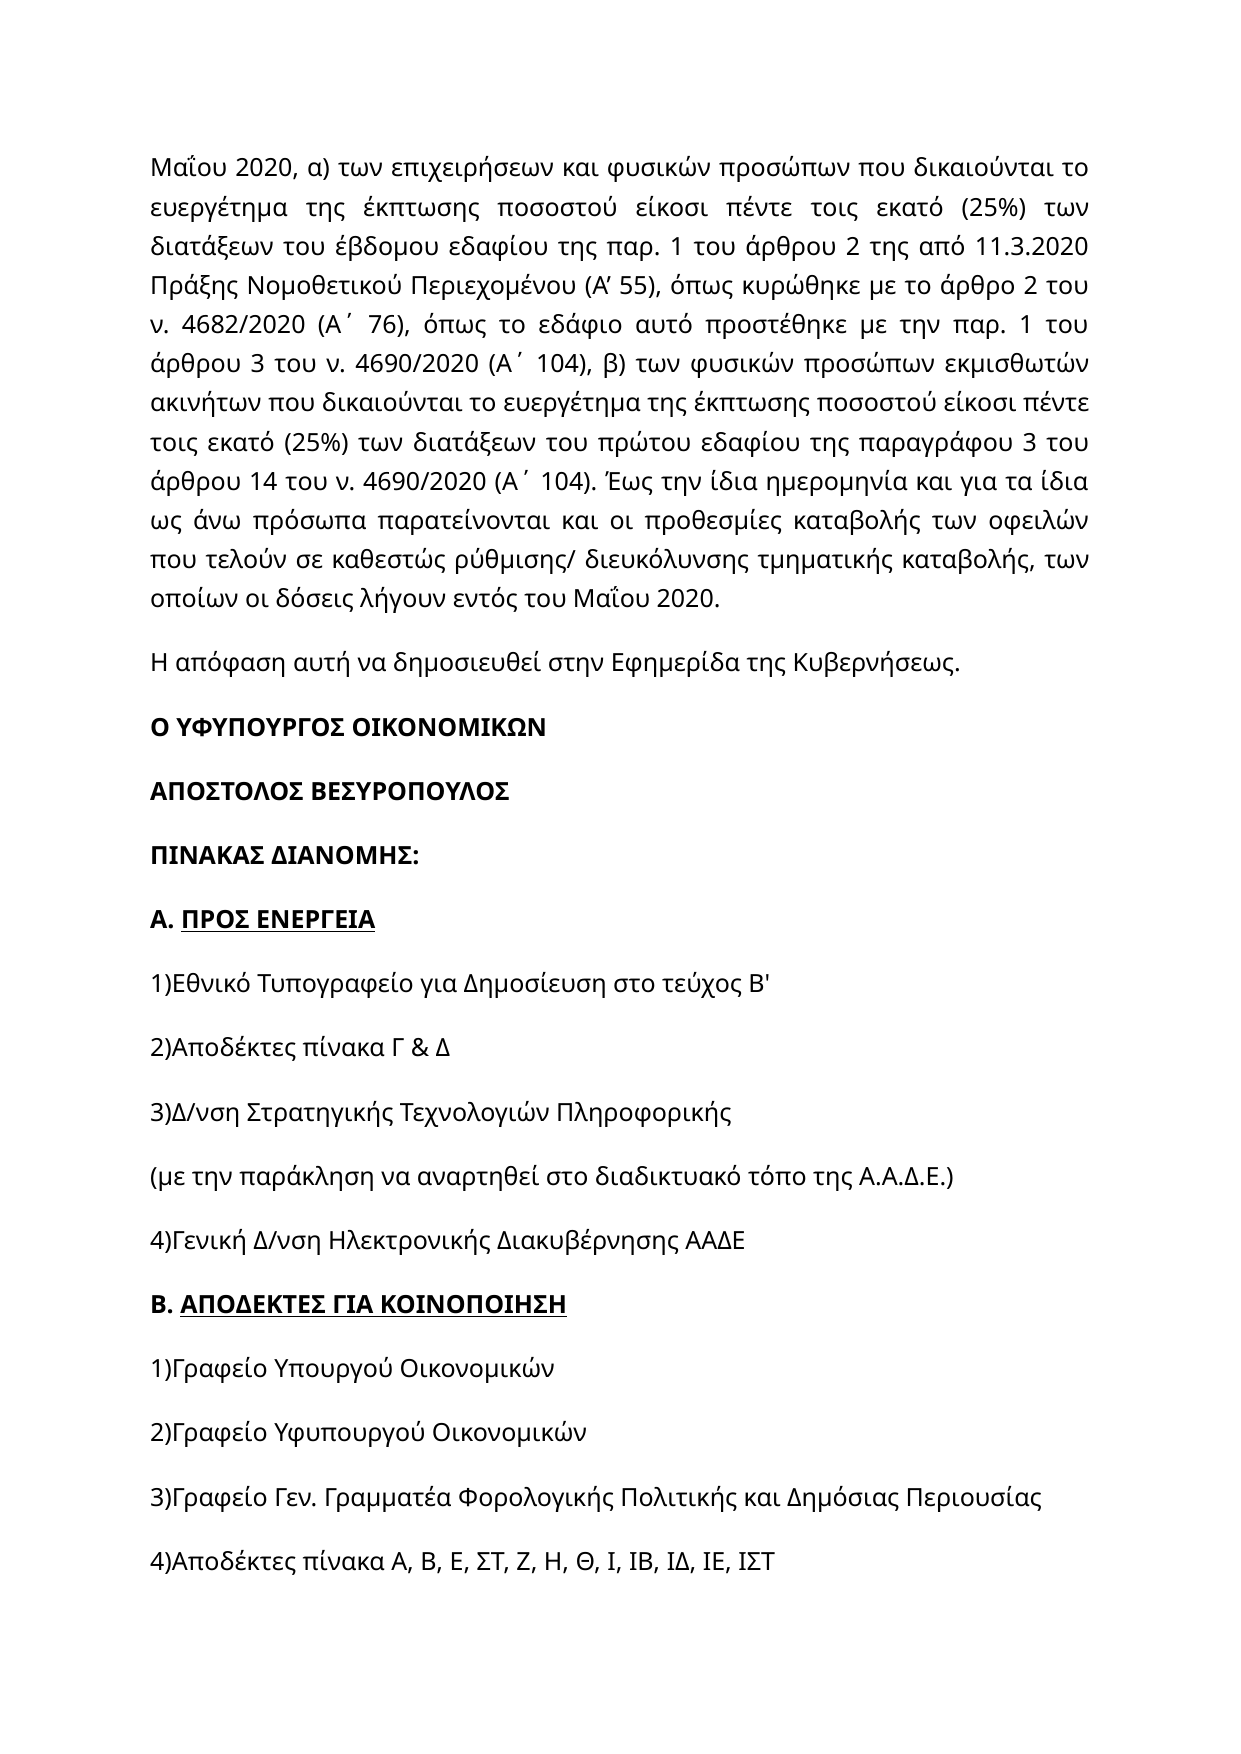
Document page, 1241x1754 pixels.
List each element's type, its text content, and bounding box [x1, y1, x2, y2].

text 1)Γραφείο Υπουργού Οικονομικών [150, 1351, 1090, 1385]
text 4)Αποδέκτες πίνακα Α, Β, Ε, ΣΤ, Ζ, Η, Θ, Ι, ΙΒ, ΙΔ, ΙΕ, ΙΣΤ [150, 1543, 1090, 1577]
text 2)Αποδέκτες πίνακα Γ & Δ [150, 1030, 1090, 1064]
text 3)Δ/νση Στρατηγικής Τεχνολογιών Πληροφορικής [150, 1094, 1090, 1128]
text Α. ΠΡΟΣ ΕΝΕΡΓΕΙΑ [150, 902, 1090, 936]
text ΠΙΝΑΚΑΣ ΔΙΑΝΟΜΗΣ: [150, 837, 1090, 872]
text Β. ΑΠΟΔΕΚΤΕΣ ΓΙΑ ΚΟΙΝΟΠΟΙΗΣΗ [150, 1287, 1090, 1321]
text 4)Γενική Δ/νση Ηλεκτρονικής Διακυβέρνησης ΑΑΔΕ [150, 1222, 1090, 1257]
text Μαΐου 2020, α) των επιχειρήσεων και φυσικών προσώπων που δικαιούνται το ευεργέτημα της έκπτωσης ποσοστού είκοσι πέντε τοις εκατό (25%) των διατάξεων του έβδομου εδαφίου της παρ. 1 του άρθρου 2 της από 11.3.2020 Πράξης Νομοθετικού Περιεχομένου (Α’ 55), όπως κυρώθηκε με το άρθρο 2 του ν. 4682/2020 (Α΄ 76), όπως το εδάφιο αυτό προστέθηκε με την παρ. 1 του άρθρου 3 του ν. 4690/2020 (Α΄ 104), β) των φυσικών προσώπων εκμισθωτών ακινήτων που δικαιούνται το ευεργέτημα της έκπτωσης ποσοστού είκοσι πέντε τοις εκατό (25%) των διατάξεων του πρώτου εδαφίου της παραγράφου 3 του άρθρου 14 του ν. 4690/2020 (Α΄ 104). Έως την ίδια ημερομηνία και για τα ίδια ως άνω πρόσωπα παρατείνονται και οι προθεσμίες καταβολής των οφειλών που τελούν σε καθεστώς ρύθμισης/ διευκόλυνσης τμηματικής καταβολής, των οποίων οι δόσεις λήγουν εντός του Μαΐου 2020. [150, 150, 1090, 615]
text 3)Γραφείο Γεν. Γραμματέα Φορολογικής Πολιτικής και Δημόσιας Περιουσίας [150, 1479, 1090, 1513]
text 1)Εθνικό Τυπογραφείο για Δημοσίευση στο τεύχος Β' [150, 966, 1090, 1000]
text Η απόφαση αυτή να δημοσιευθεί στην Εφημερίδα της Κυβερνήσεως. [150, 645, 1090, 679]
text (με την παράκληση να αναρτηθεί στο διαδικτυακό τόπο της Α.Α.Δ.Ε.) [150, 1158, 1090, 1192]
text Ο ΥΦΥΠΟΥΡΓΟΣ ΟΙΚΟΝΟΜΙΚΩΝ [150, 709, 1090, 743]
text 2)Γραφείο Υφυπουργού Οικονομικών [150, 1415, 1090, 1449]
text ΑΠΟΣΤΟΛΟΣ ΒΕΣΥΡΟΠΟΥΛΟΣ [150, 773, 1090, 807]
